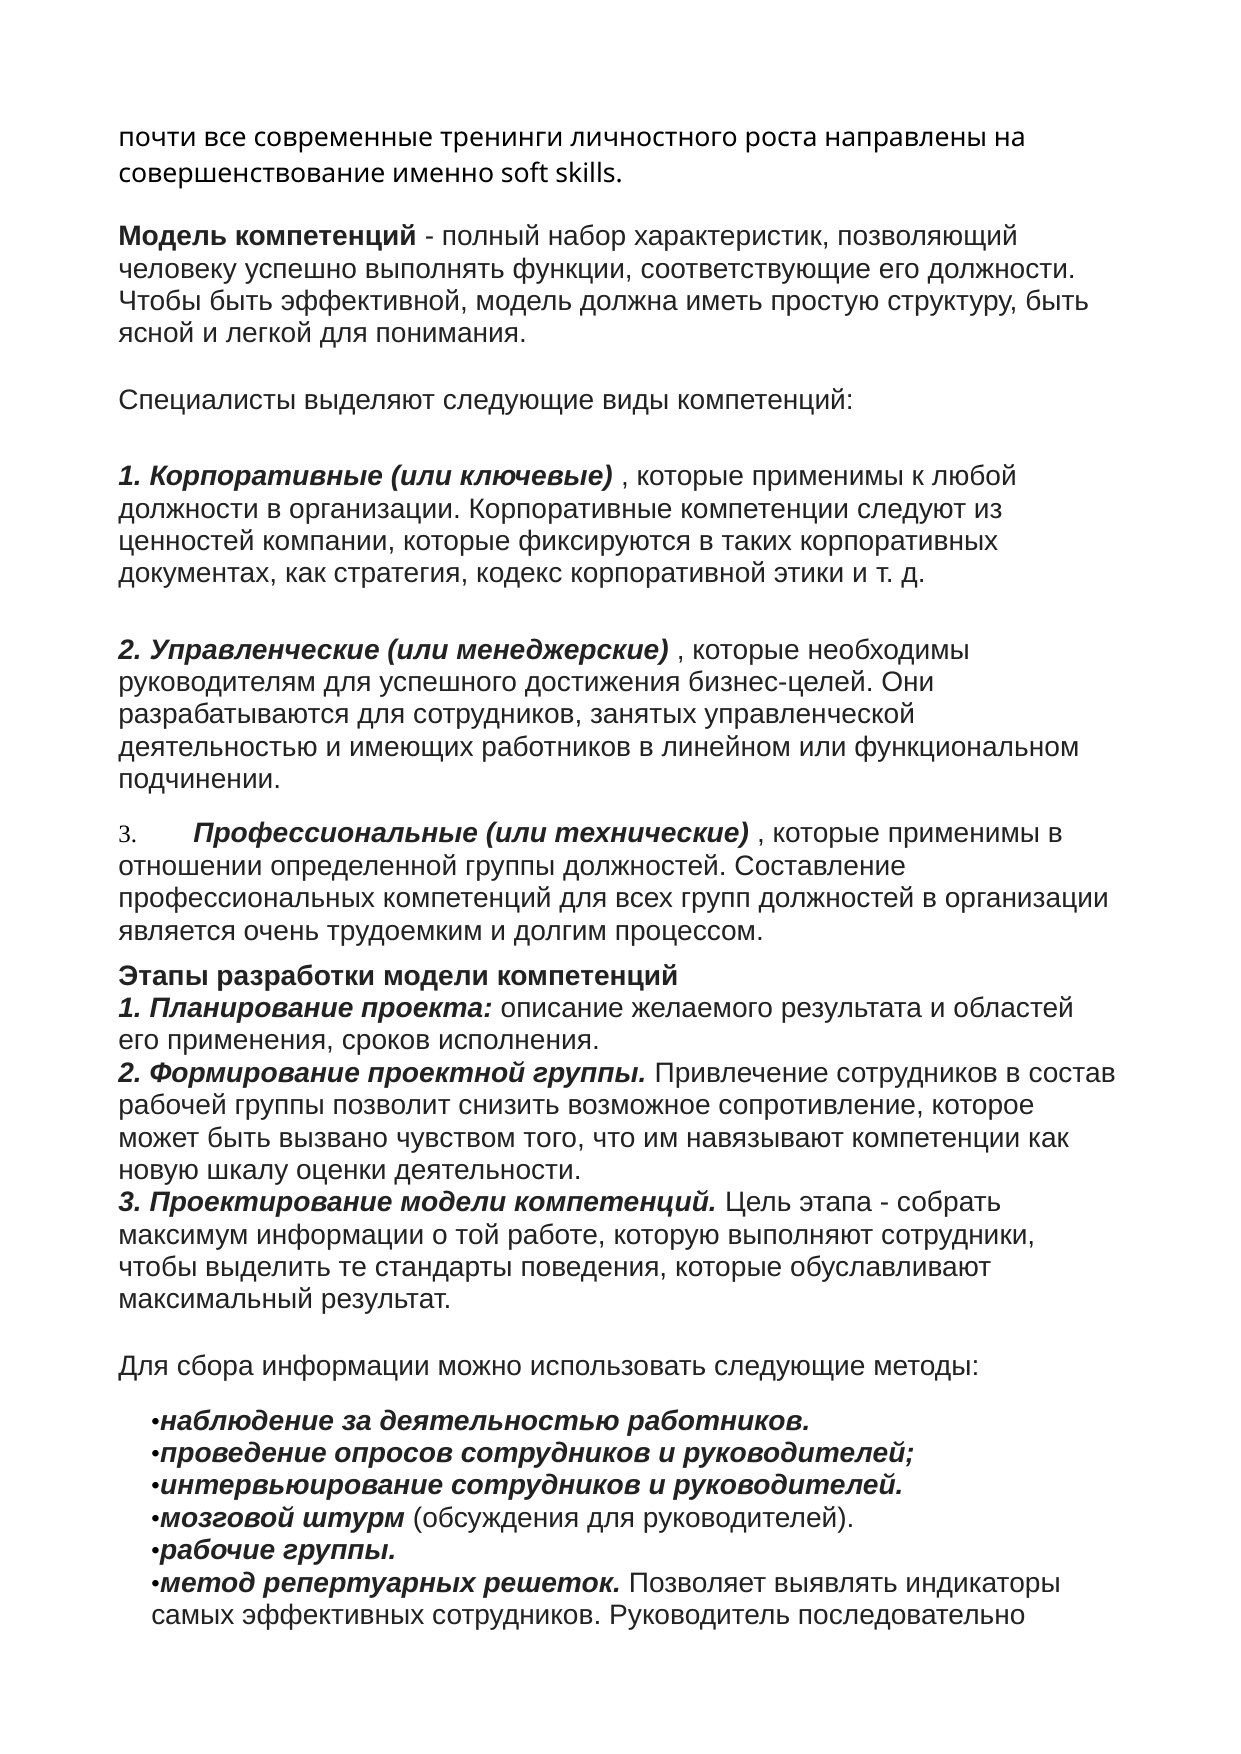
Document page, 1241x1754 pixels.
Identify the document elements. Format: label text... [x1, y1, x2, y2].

text 1. Корпоративные (или ключевые) , которые применимы к любой должности в организации. Корпоративные компетенции следуют из ценностей компании, которые фиксируются в таких корпоративных документах, как стратегия, кодекс корпоративной этики и т. д. [118, 459, 1122, 589]
list проведение опросов сотрудников и руководителей; [118, 1436, 1122, 1468]
list наблюдение за деятельностью работников. [118, 1403, 1122, 1436]
list мозговой штурм (обсуждения для руководителей). [118, 1501, 1122, 1533]
list Этапы разработки модели компетенций 1. Планирование проекта: описание желаемого результата и областей его применения, сроков исполнения. 2. Формирование проектной группы. Привлечение сотрудников в состав рабочей группы позволит снизить возможное сопротивление, которое может быть вызвано чувством того, что им навязывают компетенции как новую шкалу оценки деятельности. 3. Проектирование модели компетенций. Цель этапа - собрать максимум информации о той работе, которую выполняют сотрудники, чтобы выделить те стандарты поведения, которые обуславливают максимальный результат. [118, 958, 1122, 1315]
list интервьюирование сотрудников и руководителей. [118, 1468, 1122, 1501]
text Для сбора информации можно использовать следующие методы: [118, 1349, 1122, 1382]
text Специалисты выделяют следующие виды компетенций: [118, 383, 1122, 416]
text почти все современные тренинги личностного роста направлены на совершенствование именно soft skills. Модель компетенций - полный набор характеристик, позволяющий человеку успешно выполнять функции, соответствующие его должности. Чтобы быть эффективной, модель должна иметь простую структуру, быть ясной и легкой для понимания. [118, 118, 1122, 349]
list рабочие группы. [118, 1533, 1122, 1566]
text 2. Управленческие (или менеджерские) , которые необходимы руководителям для успешного достижения бизнес-целей. Они разрабатываются для сотрудников, занятых управленческой деятельностью и имеющих работников в линейном или функциональном подчинении. [118, 633, 1122, 794]
list метод репертуарных решеток. Позволяет выявлять индикаторы самых эффективных сотрудников. Руководитель последовательно [118, 1566, 1122, 1630]
list Профессиональные (или технические) , которые применимы в отношении определенной группы должностей. Составление профессиональных компетенций для всех групп должностей в организации является очень трудоемким и долгим процессом. [118, 816, 1122, 946]
